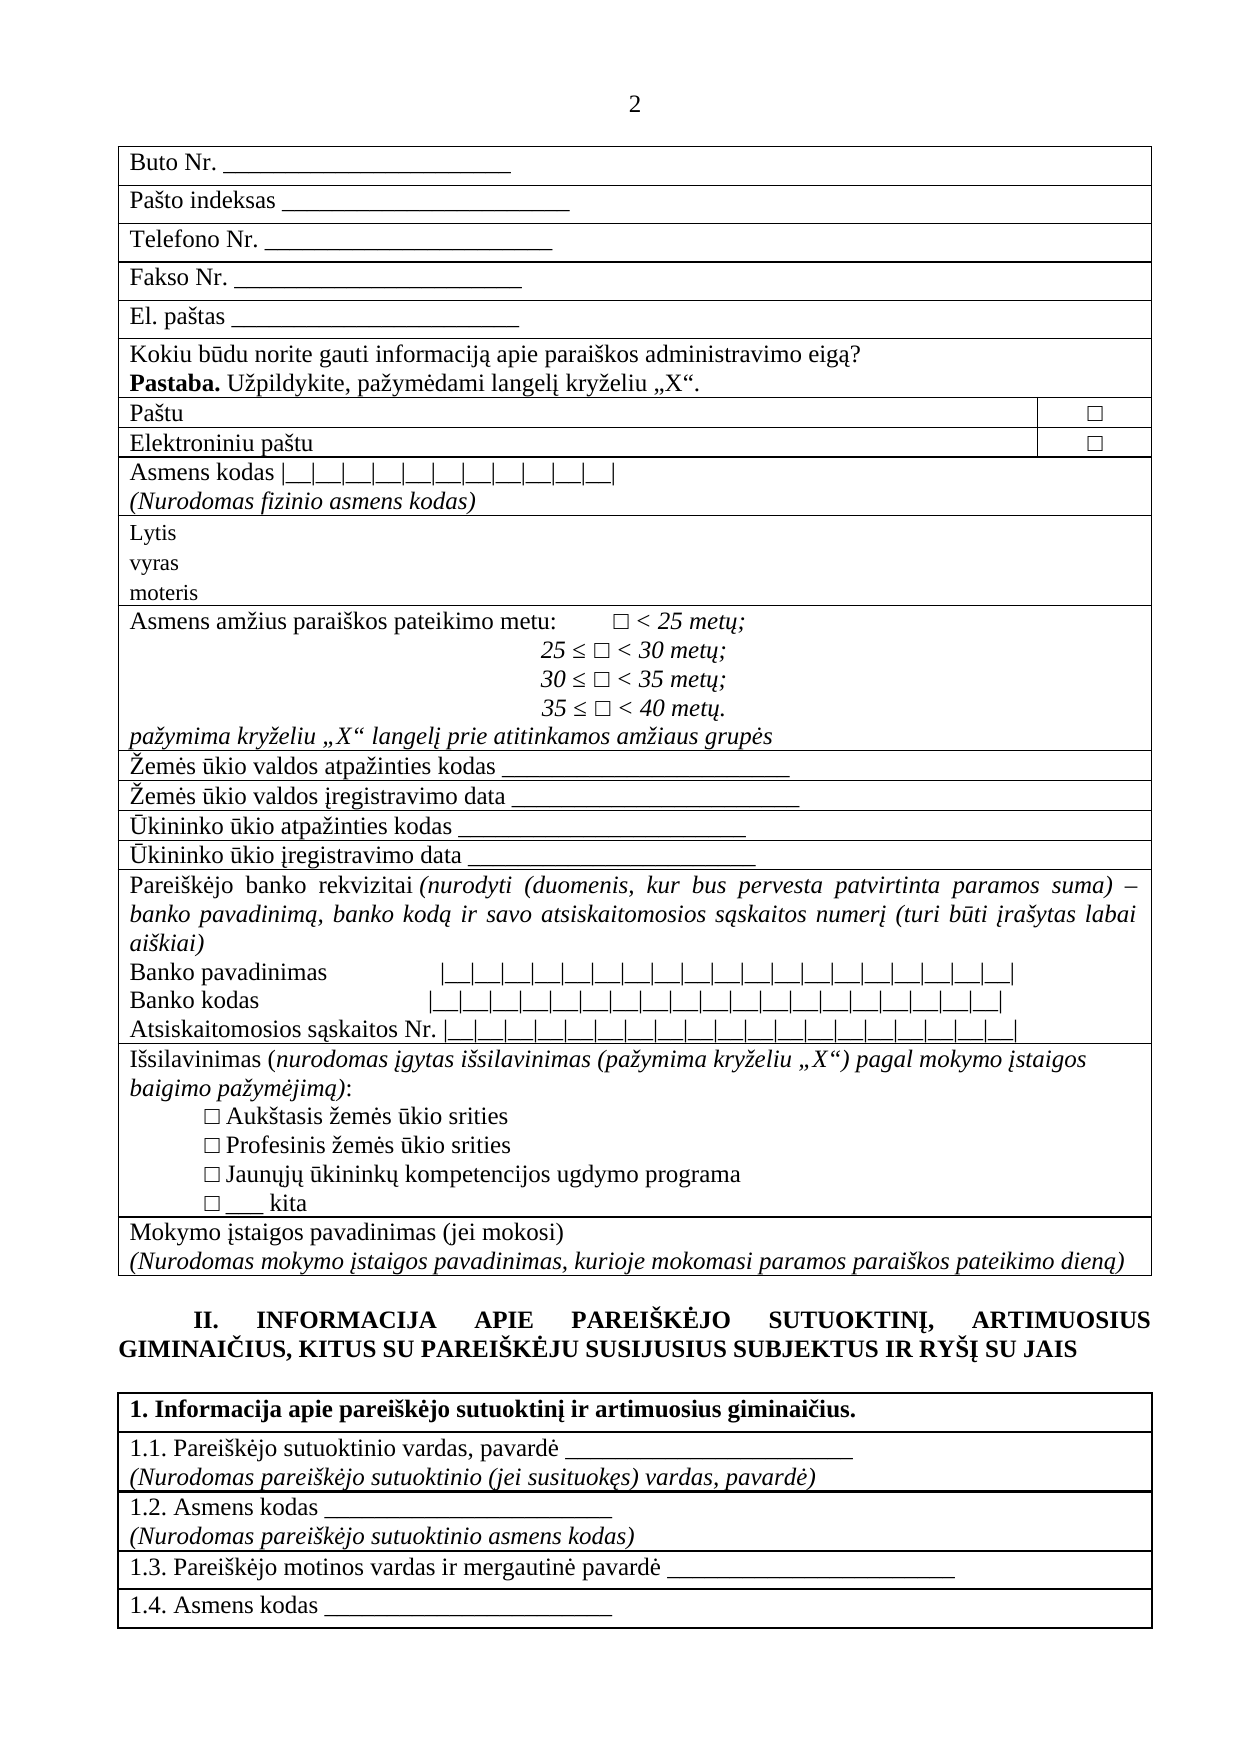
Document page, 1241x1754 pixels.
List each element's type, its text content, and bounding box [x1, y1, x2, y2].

table_header 1. Informacija apie pareiškėjo sutuoktinį ir artimuosius giminaičius. [119, 1394, 1151, 1431]
table_cell 1.3. Pareiškėjo motinos vardas ir mergautinė pavardė _______________________ [119, 1552, 1151, 1588]
table_cell Asmens amžius paraiškos pateikimo metu: □ < 25 metų; 25 ≤ □ < 30 metų; 30 ≤ □ < 35 metų; 35 ≤ □ < 40 metų. pažymima kryželiu „X“ langelį prie atitinkamos amžiaus grupės [119, 606, 1151, 750]
text II. INFORMACIJA APIE PAREIŠKĖJO SUTUOKTINĮ, ARTIMUOSIUS GIMINAIČIUS, KITUS SU PAREIŠKĖJU SUSIJUSIUS SUBJEKTUS IR RYŠĮ SU JAIS [118, 1305, 1152, 1363]
table_cell Elektroniniu paštu [119, 428, 1037, 456]
table_cell Lytis vyras moteris [119, 516, 129, 605]
table_cell Žemės ūkio valdos atpažinties kodas _______________________ [119, 751, 1151, 780]
table_cell Telefono Nr. _______________________ [119, 224, 1151, 261]
table_cell □ [1038, 428, 1151, 456]
table_cell □ [1038, 398, 1151, 427]
table_cell 1.4. Asmens kodas _______________________ [119, 1590, 1151, 1627]
table_cell Buto Nr. _______________________ [119, 147, 1151, 184]
table_cell 1.2. Asmens kodas _______________________ (Nurodomas pareiškėjo sutuoktinio asmens kodas) [119, 1493, 1151, 1550]
table_cell Asmens kodas |__|__|__|__|__|__|__|__|__|__|__| (Nurodomas fizinio asmens kodas) [119, 458, 1151, 515]
table_cell Ūkininko ūkio įregistravimo data _______________________ [119, 841, 1151, 869]
table_cell Žemės ūkio valdos įregistravimo data _______________________ [119, 781, 1151, 810]
table_cell Lytis vyras moteris [1140, 516, 1151, 605]
table_cell Pareiškėjo banko rekvizitai (nurodyti (duomenis, kur bus pervesta patvirtinta paramos suma) – banko pavadinimą, banko kodą ir savo atsiskaitomosios sąskaitos numerį (turi būti įrašytas labai aiškiai) Banko pavadinimas |__|__|__|__|__|__|__|__|__|__|__|__|__|__|__|__|__|__|__| Banko kodas |__|__|__|__|__|__|__|__|__|__|__|__|__|__|__|__|__|__|__| Atsiskaitomosios sąskaitos Nr. |__|__|__|__|__|__|__|__|__|__|__|__|__|__|__|__|__|__|__| [119, 870, 1151, 1043]
table_cell Paštu [119, 398, 1037, 427]
table_cell Ūkininko ūkio atpažinties kodas _______________________ [119, 811, 1151, 839]
table_cell Išsilavinimas (nurodomas įgytas išsilavinimas (pažymima kryželiu „X“) pagal mokymo įstaigos baigimo pažymėjimą): □ Aukštasis žemės ūkio srities □ Profesinis žemės ūkio srities □ Jaunųjų ūkininkų kompetencijos ugdymo programa □ ___ kita [119, 1044, 1151, 1216]
table_cell Pašto indeksas _______________________ [119, 186, 1151, 223]
table_cell Fakso Nr. _______________________ [119, 263, 1151, 300]
table_cell Kokiu būdu norite gauti informaciją apie paraiškos administravimo eigą? Pastaba. Užpildykite, pažymėdami langelį kryželiu „X“. [119, 339, 1151, 397]
table_cell Mokymo įstaigos pavadinimas (jei mokosi) (Nurodomas mokymo įstaigos pavadinimas, kurioje mokomasi paramos paraiškos pateikimo dieną) [119, 1218, 1151, 1275]
table_cell El. paštas _______________________ [119, 301, 1151, 338]
table_cell 1.1. Pareiškėjo sutuoktinio vardas, pavardė _______________________ (Nurodomas pareiškėjo sutuoktinio (jei susituokęs) vardas, pavardė) [119, 1433, 1151, 1490]
